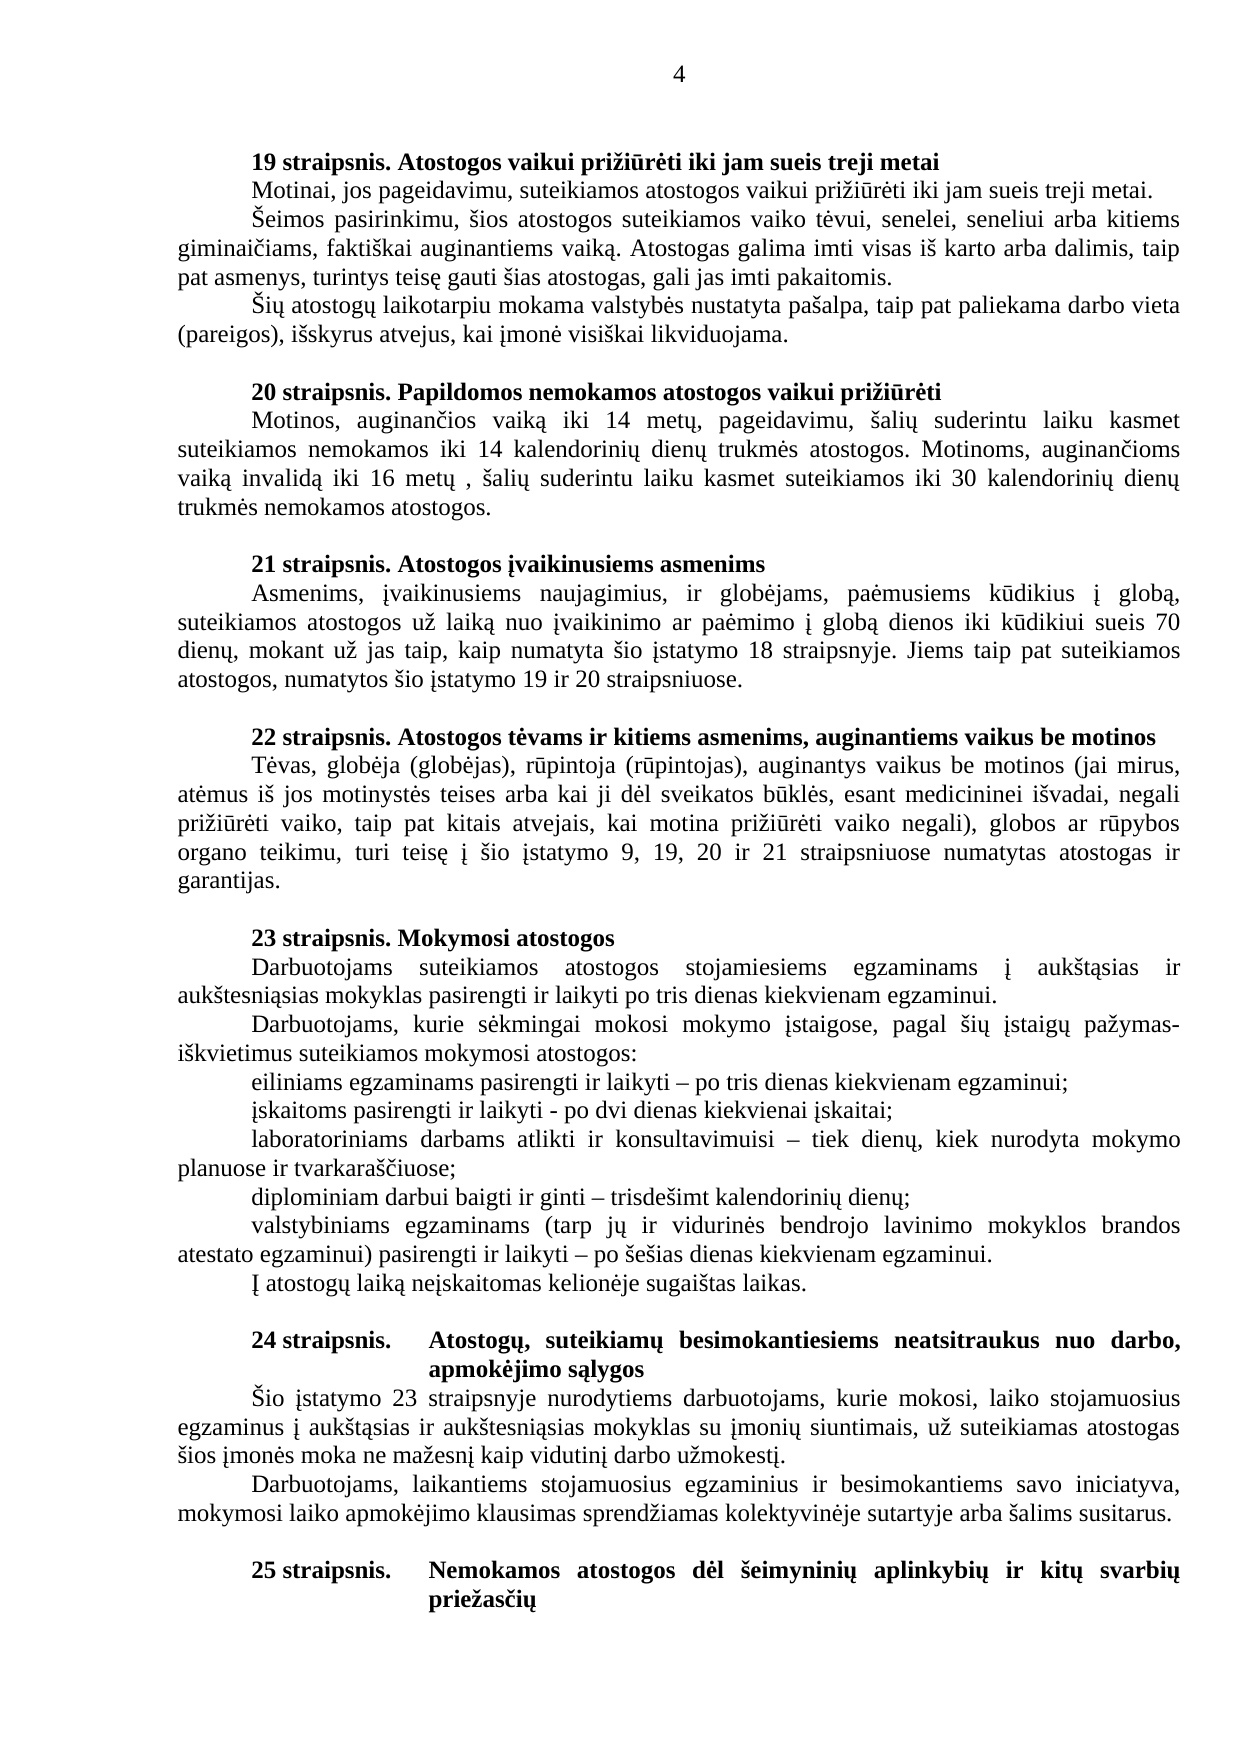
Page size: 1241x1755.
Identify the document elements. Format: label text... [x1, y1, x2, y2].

text įskaitoms pasirengti ir laikyti - po dvi dienas kiekvienai įskaitai; [177, 1096, 1181, 1124]
text 19 straipsnis. Atostogos vaikui prižiūrėti iki jam sueis treji metai [177, 147, 1181, 176]
text diplominiam darbui baigti ir ginti – trisdešimt kalendorinių dienų; [177, 1182, 1181, 1211]
text Darbuotojams, kurie sėkmingai mokosi mokymo įstaigose, pagal šių įstaigų pažymas-iškvietimus suteikiamos mokymosi atostogos: [177, 1009, 1181, 1067]
text 25 straipsnis. Nemokamos atostogos dėl šeimyninių aplinkybių ir kitų svarbių priežasčių [251, 1556, 1181, 1613]
text Darbuotojams, laikantiems stojamuosius egzaminius ir besimokantiems savo iniciatyva, mokymosi laiko apmokėjimo klausimas sprendžiamas kolektyvinėje sutartyje arba šalims susitarus. [177, 1469, 1181, 1527]
text Šeimos pasirinkimu, šios atostogos suteikiamos vaiko tėvui, senelei, seneliui arba kitiems giminaičiams, faktiškai auginantiems vaiką. Atostogas galima imti visas iš karto arba dalimis, taip pat asmenys, turintys teisę gauti šias atostogas, gali jas imti pakaitomis. [177, 204, 1181, 291]
text Motinai, jos pageidavimu, suteikiamos atostogos vaikui prižiūrėti iki jam sueis treji metai. [177, 176, 1181, 204]
text 23 straipsnis. Mokymosi atostogos [177, 923, 1181, 952]
text 20 straipsnis. Papildomos nemokamos atostogos vaikui prižiūrėti [177, 377, 1181, 406]
text Tėvas, globėja (globėjas), rūpintoja (rūpintojas), auginantys vaikus be motinos (jai mirus, atėmus iš jos motinystės teises arba kai ji dėl sveikatos būklės, esant medicininei išvadai, negali prižiūrėti vaiko, taip pat kitais atvejais, kai motina prižiūrėti vaiko negali), globos ar rūpybos organo teikimu, turi teisę į šio įstatymo 9, 19, 20 ir 21 straipsniuose numatytas atostogas ir garantijas. [177, 751, 1181, 894]
text laboratoriniams darbams atlikti ir konsultavimuisi – tiek dienų, kiek nurodyta mokymo planuose ir tvarkaraščiuose; [177, 1124, 1181, 1182]
text Šio įstatymo 23 straipsnyje nurodytiems darbuotojams, kurie mokosi, laiko stojamuosius egzaminus į aukštąsias ir aukštesniąsias mokyklas su įmonių siuntimais, už suteikiamas atostogas šios įmonės moka ne mažesnį kaip vidutinį darbo užmokestį. [177, 1383, 1181, 1469]
text Šių atostogų laikotarpiu mokama valstybės nustatyta pašalpa, taip pat paliekama darbo vieta (pareigos), išskyrus atvejus, kai įmonė visiškai likviduojama. [177, 291, 1181, 348]
text 22 straipsnis. Atostogos tėvams ir kitiems asmenims, auginantiems vaikus be motinos [177, 722, 1181, 751]
text eiliniams egzaminams pasirengti ir laikyti – po tris dienas kiekvienam egzaminui; [177, 1067, 1181, 1096]
text Motinos, auginančios vaiką iki 14 metų, pageidavimu, šalių suderintu laiku kasmet suteikiamos nemokamos iki 14 kalendorinių dienų trukmės atostogos. Motinoms, auginančioms vaiką invalidą iki 16 metų , šalių suderintu laiku kasmet suteikiamos iki 30 kalendorinių dienų trukmės nemokamos atostogos. [177, 406, 1181, 521]
text Asmenims, įvaikinusiems naujagimius, ir globėjams, paėmusiems kūdikius į globą, suteikiamos atostogos už laiką nuo įvaikinimo ar paėmimo į globą dienos iki kūdikiui sueis 70 dienų, mokant už jas taip, kaip numatyta šio įstatymo 18 straipsnyje. Jiems taip pat suteikiamos atostogos, numatytos šio įstatymo 19 ir 20 straipsniuose. [177, 578, 1181, 693]
text Darbuotojams suteikiamos atostogos stojamiesiems egzaminams į aukštąsias ir aukštesniąsias mokyklas pasirengti ir laikyti po tris dienas kiekvienam egzaminui. [177, 952, 1181, 1009]
text 24 straipsnis. Atostogų, suteikiamų besimokantiesiems neatsitraukus nuo darbo, apmokėjimo sąlygos [251, 1326, 1181, 1383]
text Į atostogų laiką neįskaitomas kelionėje sugaištas laikas. [177, 1268, 1181, 1297]
text 21 straipsnis. Atostogos įvaikinusiems asmenims [177, 549, 1181, 578]
text valstybiniams egzaminams (tarp jų ir vidurinės bendrojo lavinimo mokyklos brandos atestato egzaminui) pasirengti ir laikyti – po šešias dienas kiekvienam egzaminui. [177, 1211, 1181, 1268]
